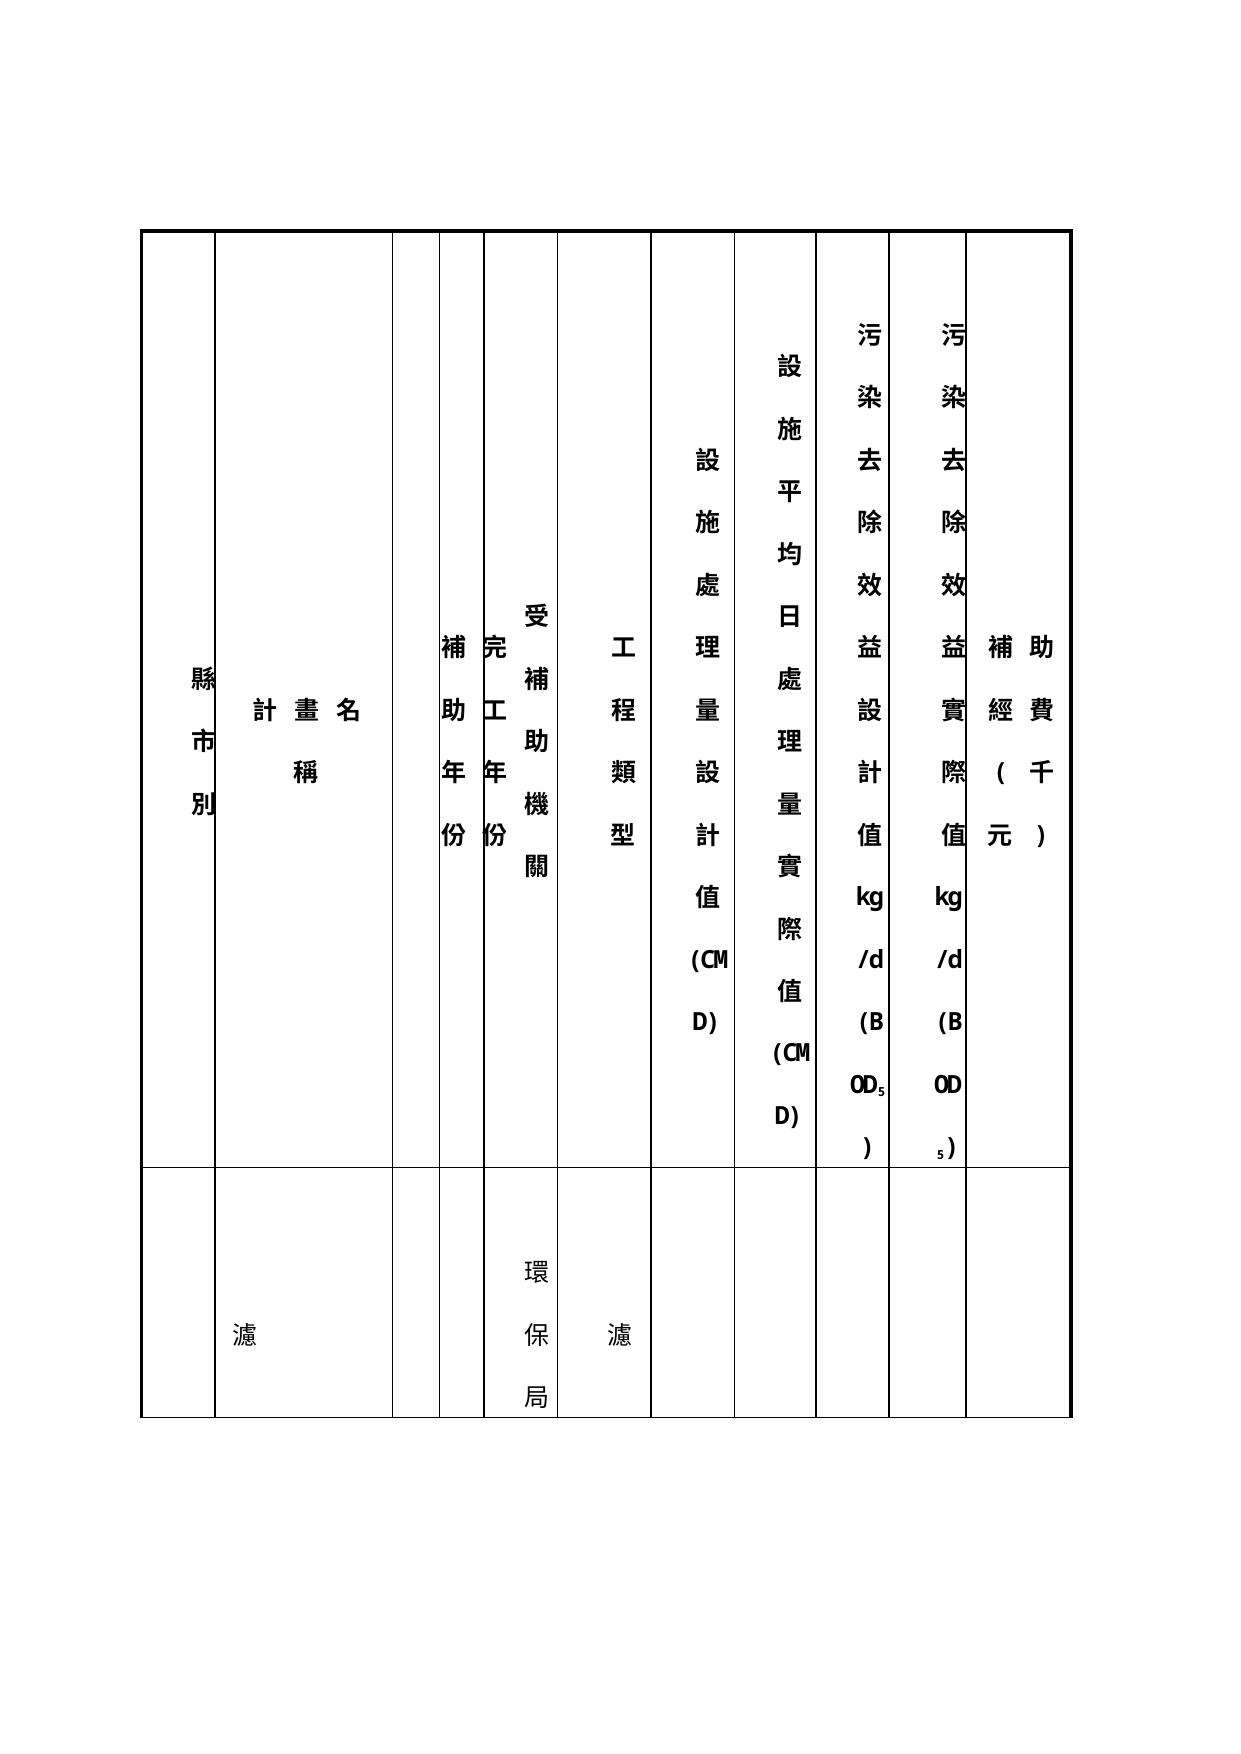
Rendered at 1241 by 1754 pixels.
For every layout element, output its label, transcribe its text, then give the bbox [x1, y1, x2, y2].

table_cell [817, 1168, 888, 1417]
table_header 設施處理量設計值(CMD) [652, 233, 734, 1167]
table_cell 嘉義縣環保局 [485, 1168, 557, 1417]
table_cell [967, 1168, 1069, 1417]
table_cell 濾 [216, 1168, 392, 1417]
table_cell [890, 1168, 965, 1417]
table_header 補助經費(千元) [967, 233, 1069, 1167]
table_cell 濾 [558, 1168, 650, 1417]
table_cell 98 [440, 1168, 483, 1417]
table_cell [735, 1168, 815, 1417]
table_header 設施平均日處理量實際值(CMD) [735, 233, 815, 1167]
table_header 污染去除效益實際值kg/d (BOD5) [890, 233, 965, 1167]
table_header 補助年份 [393, 233, 439, 1167]
table_header 縣市別 [143, 233, 214, 1167]
table_cell [143, 1168, 214, 1417]
table_header 計畫名稱 [216, 233, 392, 1167]
table_header 污染去除效益設計值kg/d (BOD5) [817, 233, 888, 1167]
table_header 工程類型 [558, 233, 650, 1167]
table_cell [652, 1168, 734, 1417]
table_header 受補助機關 [485, 233, 557, 1167]
table_header 完工年份 [440, 233, 483, 1167]
table_cell 97 [393, 1168, 439, 1417]
